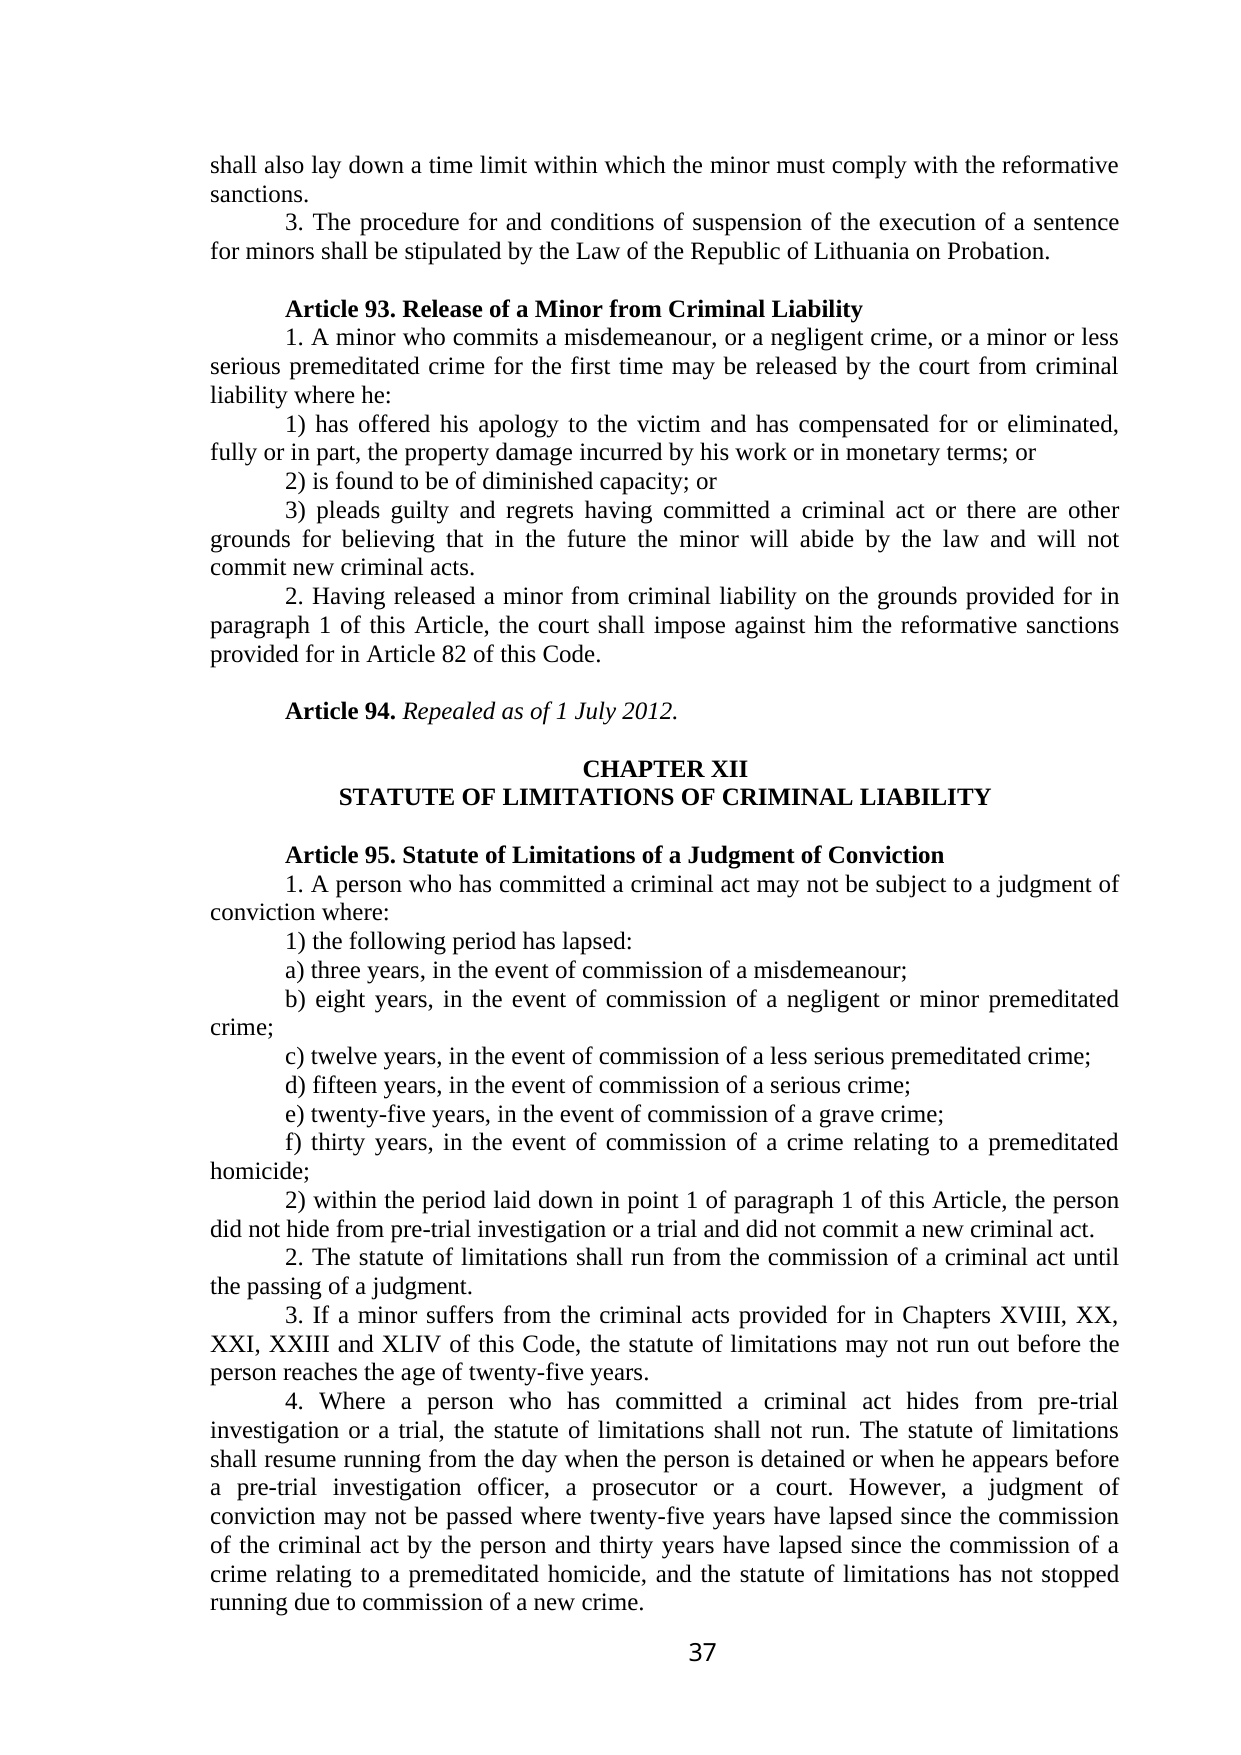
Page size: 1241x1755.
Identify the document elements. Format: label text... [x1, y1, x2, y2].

text 2. Having released a minor from criminal liability on the grounds provided for in paragraph 1 of this Article, the court shall impose against him the reformative sanctions provided for in Article 82 of this Code. [210, 581, 1120, 667]
text shall also lay down a time limit within which the minor must comply with the reformative sanctions. [210, 150, 1120, 207]
text 3) pleads guilty and regrets having committed a criminal act or there are other grounds for believing that in the future the minor will abide by the law and will not commit new criminal acts. [210, 495, 1120, 581]
text Article 93. Release of a Minor from Criminal Liability [210, 294, 1120, 322]
text 4. Where a person who has committed a criminal act hides from pre-trial investigation or a trial, the statute of limitations shall not run. The statute of limitations shall resume running from the day when the person is detained or when he appears before a pre-trial investigation officer, a prosecutor or a court. However, a judgment of conviction may not be passed where twenty-five years have lapsed since the commission of the criminal act by the person and thirty years have lapsed since the commission of a crime relating to a premeditated homicide, and the statute of limitations has not stopped running due to commission of a new crime. [210, 1386, 1120, 1616]
text a) three years, in the event of commission of a misdemeanour; [210, 955, 1120, 984]
text 3. The procedure for and conditions of suspension of the execution of a sentence for minors shall be stipulated by the Law of the Republic of Lithuania on Probation. [210, 207, 1120, 265]
text 2) within the period laid down in point 1 of paragraph 1 of this Article, the person did not hide from pre-trial investigation or a trial and did not commit a new criminal act. [210, 1185, 1120, 1242]
text f) thirty years, in the event of commission of a crime relating to a premeditated homicide; [210, 1127, 1120, 1185]
text 1) has offered his apology to the victim and has compensated for or eliminated, fully or in part, the property damage incurred by his work or in monetary terms; or [210, 409, 1120, 466]
text c) twelve years, in the event of commission of a less serious premeditated crime; [210, 1041, 1120, 1070]
text STATUTE OF LIMITATIONS OF CRIMINAL LIABILITY [210, 782, 1120, 811]
text 1) the following period has lapsed: [210, 926, 1120, 955]
text d) fifteen years, in the event of commission of a serious crime; [210, 1070, 1120, 1099]
text 2. The statute of limitations shall run from the commission of a criminal act until the passing of a judgment. [210, 1242, 1120, 1300]
text 1. A person who has committed a criminal act may not be subject to a judgment of conviction where: [210, 869, 1120, 926]
text 3. If a minor suffers from the criminal acts provided for in Chapters XVIII, XX, XXI, XXIII and XLIV of this Code, the statute of limitations may not run out before the person reaches the age of twenty-five years. [210, 1300, 1120, 1386]
subtitle CHAPTER XII [210, 754, 1120, 782]
text 1. A minor who commits a misdemeanour, or a negligent crime, or a minor or less serious premeditated crime for the first time may be released by the court from criminal liability where he: [210, 322, 1120, 409]
text e) twenty-five years, in the event of commission of a grave crime; [210, 1099, 1120, 1127]
text Article 94. Repealed as of 1 July 2012. [285, 696, 1120, 725]
text b) eight years, in the event of commission of a negligent or minor premeditated crime; [210, 984, 1120, 1041]
text 2) is found to be of diminished capacity; or [210, 466, 1120, 495]
text Article 95. Statute of Limitations of a Judgment of Conviction [210, 840, 1120, 869]
